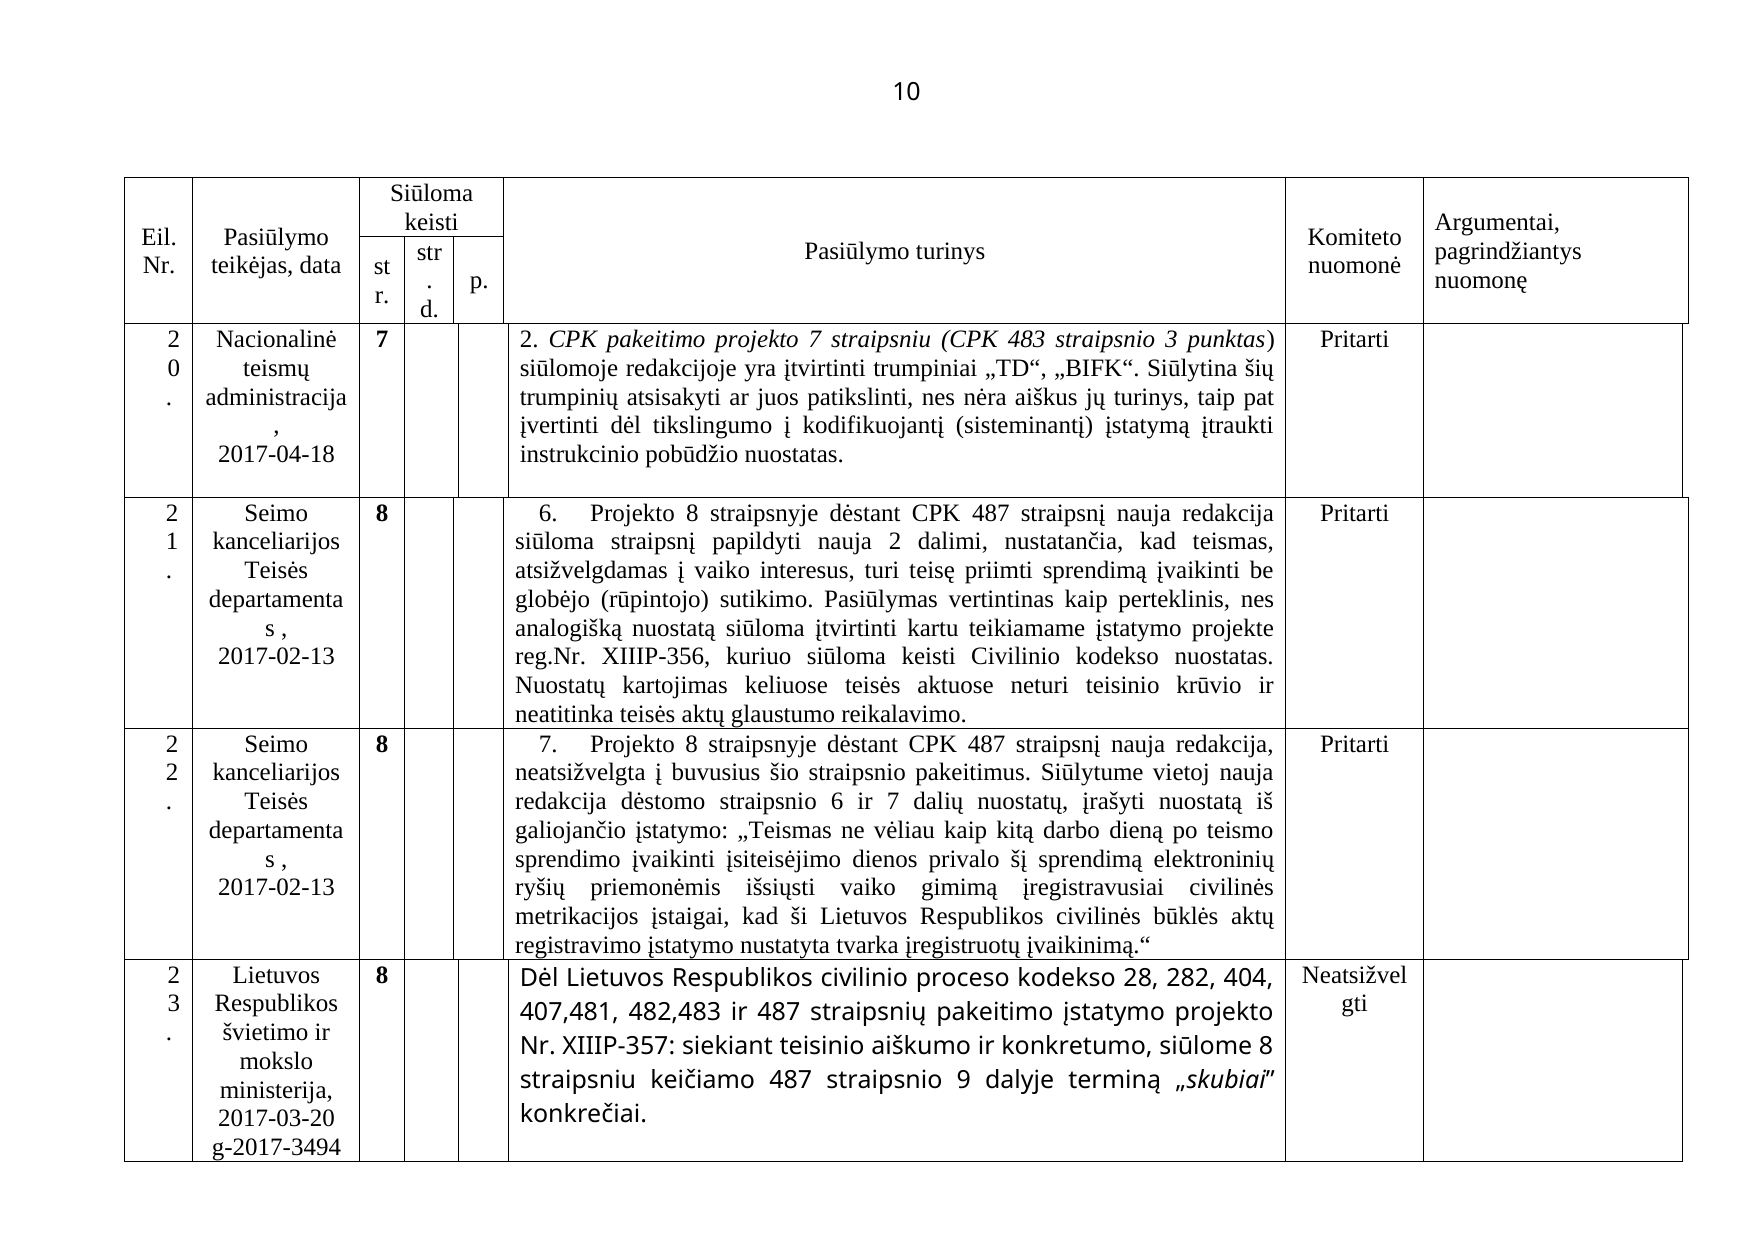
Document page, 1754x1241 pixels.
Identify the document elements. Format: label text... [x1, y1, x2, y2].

table_cell Pritarti [1286, 324, 1423, 497]
table_cell p. [454, 237, 503, 323]
table_cell [459, 324, 508, 497]
table_cell Lietuvos Respublikos švietimo ir mokslo ministerija, 2017-03-20 g-2017-3494 [193, 960, 359, 1161]
table_cell [405, 324, 458, 497]
table_cell Seimo kanceliarijos Teisės departamentas , 2017-02-13 [193, 498, 359, 728]
table_cell [405, 960, 458, 1161]
table_cell Neatsižvelgti [1286, 960, 1423, 1161]
table_header Eil. Nr. [125, 178, 192, 323]
table_cell 8 [360, 498, 404, 728]
table_cell Seimo kanceliarijos Teisės departamentas , 2017-02-13 [193, 729, 359, 959]
table_header Pasiūlymo teikėjas, data [193, 178, 359, 323]
table_cell Pritarti [1286, 729, 1423, 959]
table_cell [405, 498, 453, 728]
table_header Pasiūlymo turinys [504, 178, 1285, 323]
table_cell 8 [360, 960, 404, 1161]
table_cell [125, 960, 192, 1161]
table_cell 2. CPK pakeitimo projekto 7 straipsniu (CPK 483 straipsnio 3 punktas) siūlomoje redakcijoje yra įtvirtinti trumpiniai „TD“, „BIFK“. Siūlytina šių trumpinių atsisakyti ar juos patikslinti, nes nėra aiškus jų turinys, taip pat įvertinti dėl tikslingumo į kodifikuojantį (sisteminantį) įstatymą įtraukti instrukcinio pobūdžio nuostatas. [509, 324, 1285, 497]
table_cell [125, 324, 192, 497]
table_header Siūloma keisti [360, 178, 503, 236]
table_cell str. [360, 237, 404, 323]
table_cell [125, 498, 192, 728]
table_cell [1424, 960, 1682, 1161]
table_cell str. d. [405, 237, 453, 323]
table_header Argumentai, pagrindžiantys nuomonę [1424, 178, 1688, 323]
table_cell [125, 729, 192, 959]
table_cell 8 [360, 729, 404, 959]
table_cell Pritarti [1286, 498, 1423, 728]
table_cell [454, 729, 503, 959]
table_cell [1424, 324, 1682, 497]
table_cell Nacionalinė teismų administracija , 2017-04-18 [193, 324, 359, 497]
table_cell 6. Projekto 8 straipsnyje dėstant CPK 487 straipsnį nauja redakcija siūloma straipsnį papildyti nauja 2 dalimi, nustatančia, kad teismas, atsižvelgdamas į vaiko interesus, turi teisę priimti sprendimą įvaikinti be globėjo (rūpintojo) sutikimo. Pasiūlymas vertintinas kaip perteklinis, nes analogišką nuostatą siūloma įtvirtinti kartu teikiamame įstatymo projekte reg.Nr. XIIIP-356, kuriuo siūloma keisti Civilinio kodekso nuostatas. Nuostatų kartojimas keliuose teisės aktuose neturi teisinio krūvio ir neatitinka teisės aktų glaustumo reikalavimo. [504, 498, 1285, 728]
table_cell Dėl Lietuvos Respublikos civilinio proceso kodekso 28, 282, 404, 407,481, 482,483 ir 487 straipsnių pakeitimo įstatymo projekto Nr. XIIIP-357: siekiant teisinio aiškumo ir konkretumo, siūlome 8 straipsniu keičiamo 487 straipsnio 9 dalyje terminą „skubiai” konkrečiai. [509, 960, 1285, 1161]
table_cell [1424, 498, 1688, 728]
table_header Komiteto nuomonė [1286, 178, 1423, 323]
table_cell [1683, 324, 1688, 497]
table_cell [454, 498, 503, 728]
table_cell [405, 729, 453, 959]
table_cell [459, 960, 508, 1161]
table_cell [1424, 729, 1688, 959]
table_cell 7 [360, 324, 404, 497]
table_cell [1683, 960, 1688, 1161]
table_cell 7. Projekto 8 straipsnyje dėstant CPK 487 straipsnį nauja redakcija, neatsižvelgta į buvusius šio straipsnio pakeitimus. Siūlytume vietoj nauja redakcija dėstomo straipsnio 6 ir 7 dalių nuostatų, įrašyti nuostatą iš galiojančio įstatymo: „Teismas ne vėliau kaip kitą darbo dieną po teismo sprendimo įvaikinti įsiteisėjimo dienos privalo šį sprendimą elektroninių ryšių priemonėmis išsiųsti vaiko gimimą įregistravusiai civilinės metrikacijos įstaigai, kad ši Lietuvos Respublikos civilinės būklės aktų registravimo įstatymo nustatyta tvarka įregistruotų įvaikinimą.“ [504, 729, 1285, 959]
